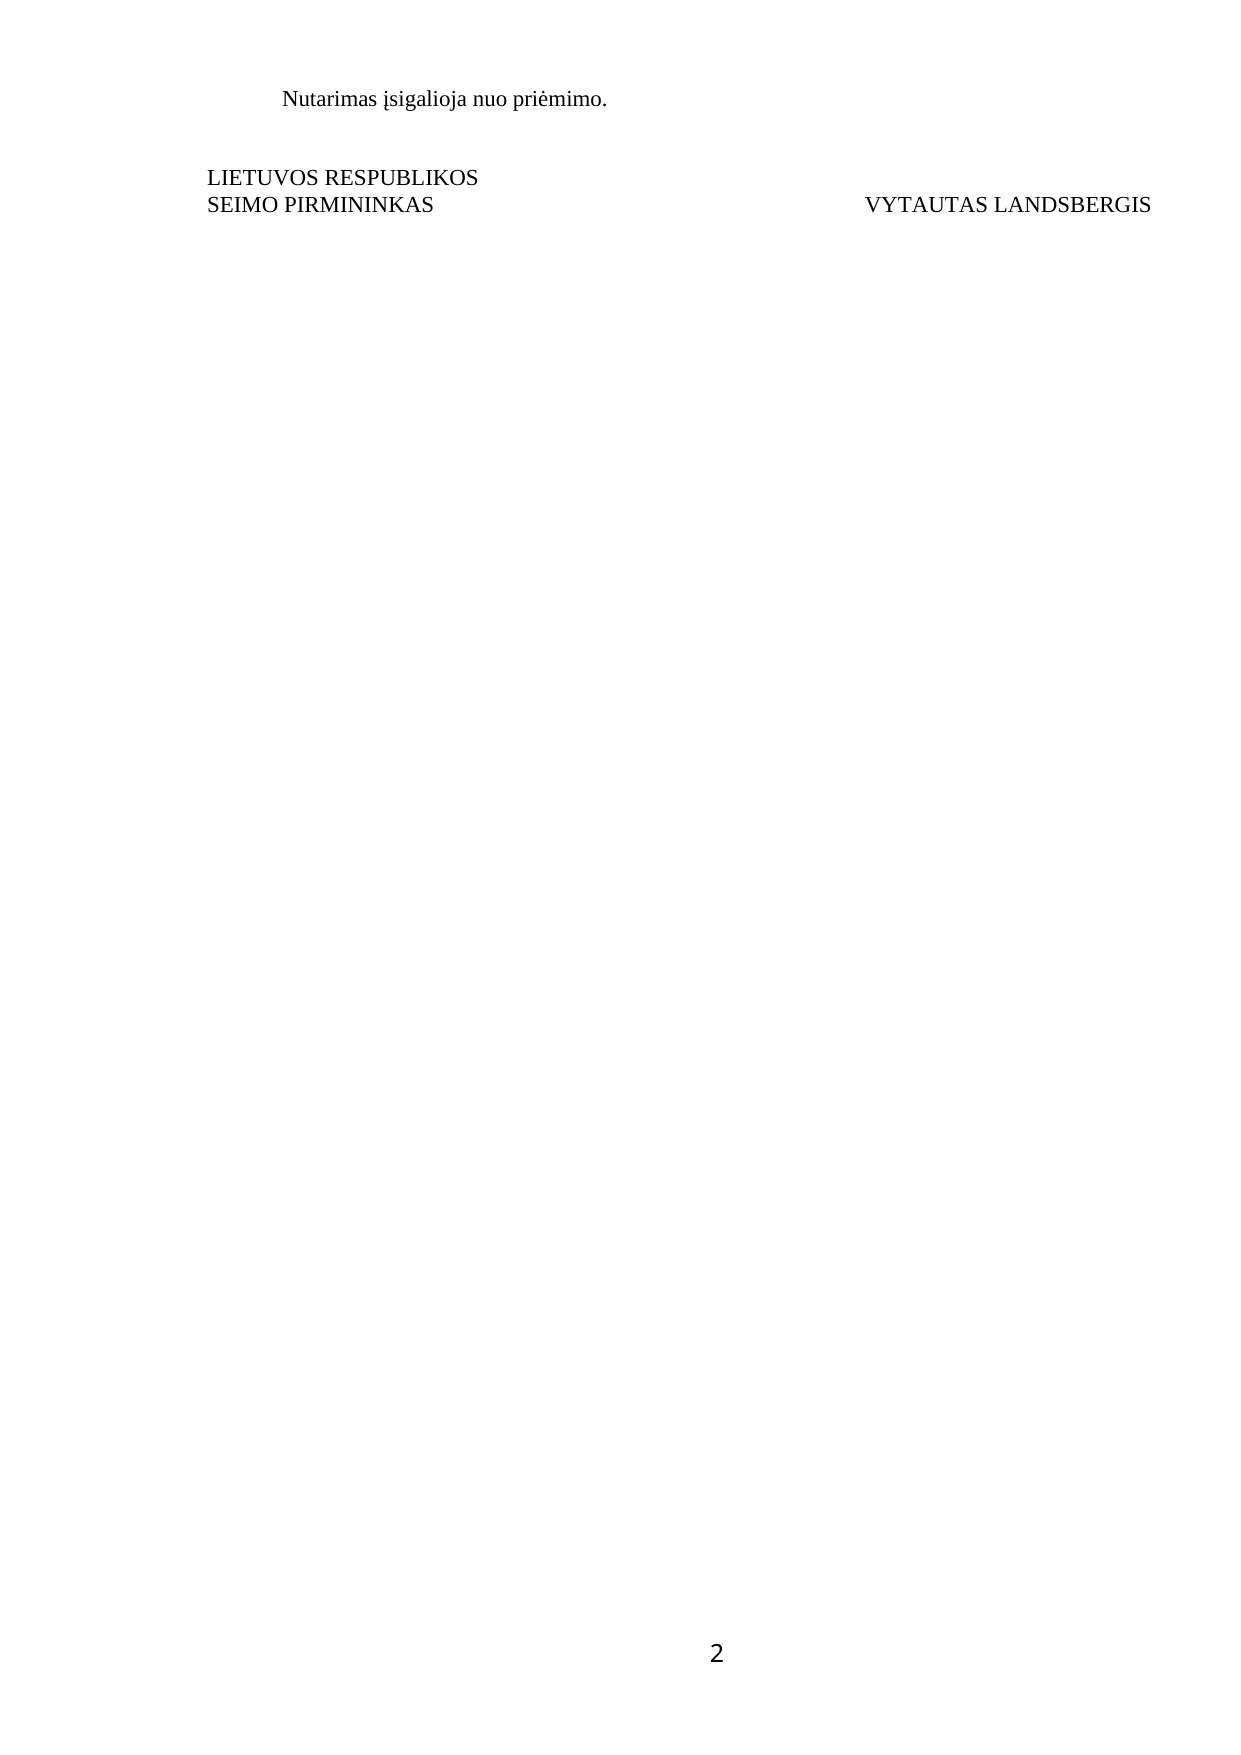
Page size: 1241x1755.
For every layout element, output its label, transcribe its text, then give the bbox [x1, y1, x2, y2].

text SEIMO PIRMININKAS VYTAUTAS LANDSBERGIS [207, 191, 1152, 217]
text LIETUVOS RESPUBLIKOS [207, 164, 1152, 191]
text Nutarimas įsigalioja nuo priėmimo. [207, 85, 1152, 112]
